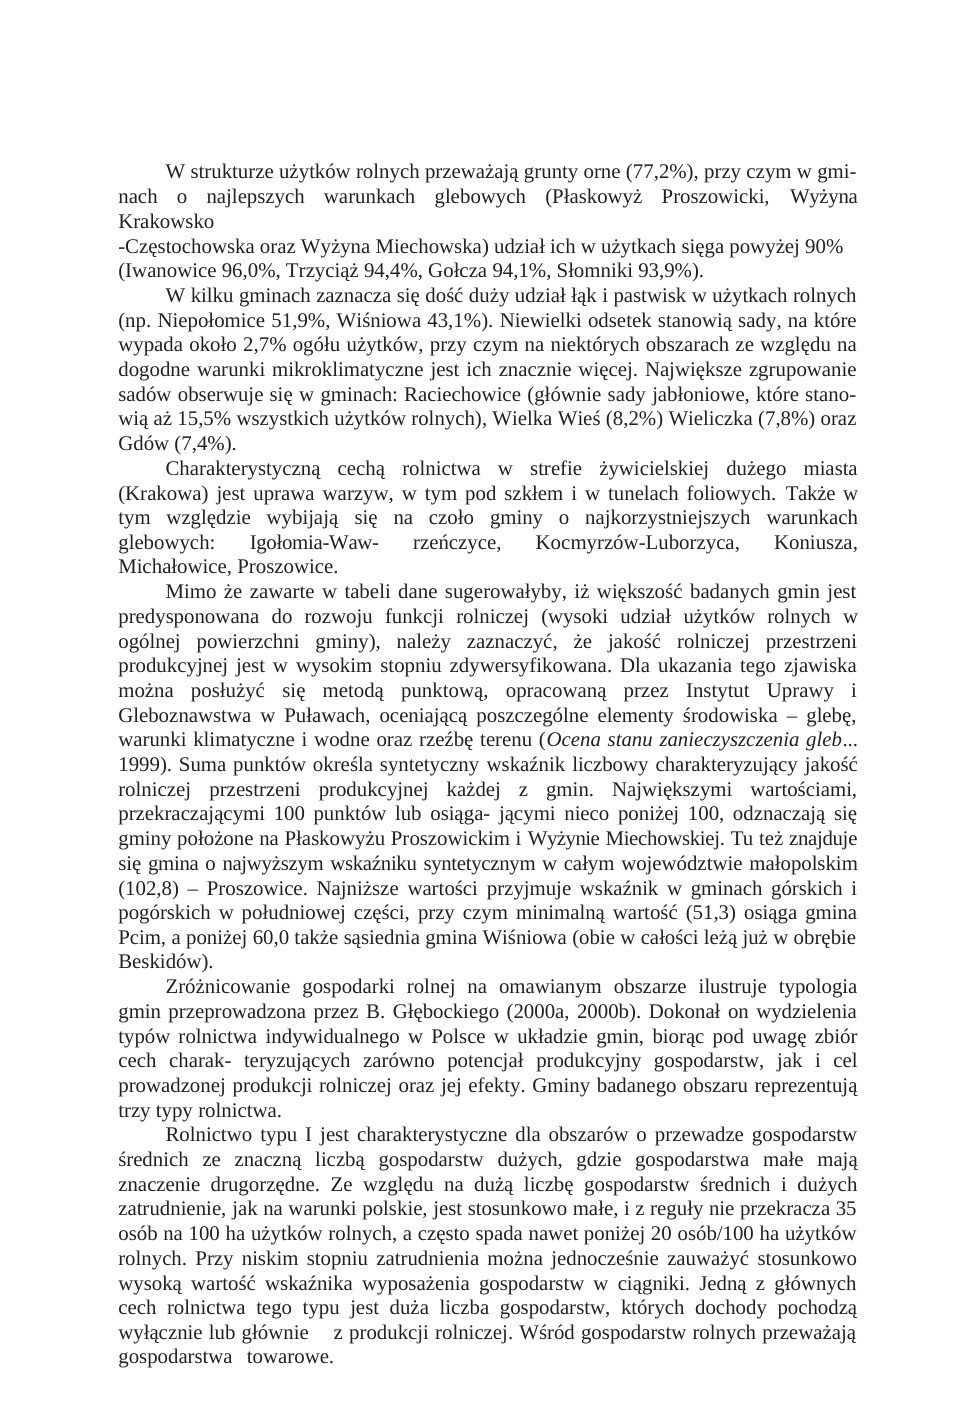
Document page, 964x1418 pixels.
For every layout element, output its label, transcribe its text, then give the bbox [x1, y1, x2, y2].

text W kilku gminach zaznacza się dość duży udział łąk i pastwisk w użytkach rolnych (np. Niepołomice 51,9%, Wiśniowa 43,1%). Niewielki odsetek stanowią sady, na które wypada około 2,7% ogółu użytków, przy czym na niektórych obszarach ze względu na dogodne warunki mikroklimatyczne jest ich znacznie więcej. Największe zgrupowanie sadów obserwuje się w gminach: Raciechowice (głównie sady jabłoniowe, które stano- wią aż 15,5% wszystkich użytków rolnych), Wielka Wieś (8,2%) Wieliczka (7,8%) oraz Gdów (7,4%). [118, 283, 858, 455]
text Mimo że zawarte w tabeli dane sugerowałyby, iż większość badanych gmin jest predysponowana do rozwoju funkcji rolniczej (wysoki udział użytków rolnych w ogólnej powierzchni gminy), należy zaznaczyć, że jakość rolniczej przestrzeni produkcyjnej jest w wysokim stopniu zdywersyfikowana. Dla ukazania tego zjawiska można posłużyć się metodą punktową, opracowaną przez Instytut Uprawy i Gleboznawstwa w Puławach, oceniającą poszczególne elementy środowiska – glebę, warunki klimatyczne i wodne oraz rzeźbę terenu (Ocena stanu zanieczyszczenia gleb... 1999). Suma punktów określa syntetyczny wskaźnik liczbowy charakteryzujący jakość rolniczej przestrzeni produkcyjnej każdej z gmin. Największymi wartościami, przekraczającymi 100 punktów lub osiąga- jącymi nieco poniżej 100, odznaczają się gminy położone na Płaskowyżu Proszowickim i Wyżynie Miechowskiej. Tu też znajduje się gmina o najwyższym wskaźniku syntetycznym w całym województwie małopolskim (102,8) – Proszowice. Najniższe wartości przyjmuje wskaźnik w gminach górskich i pogórskich w południowej części, przy czym minimalną wartość (51,3) osiąga gmina Pcim, a poniżej 60,0 także sąsiednia gmina Wiśniowa (obie w całości leżą już w obrębie Beskidów). [118, 579, 858, 973]
text W strukturze użytków rolnych przeważają grunty orne (77,2%), przy czym w gmi- nach o najlepszych warunkach glebowych (Płaskowyż Proszowicki, Wyżyna Krakowsko [118, 159, 858, 233]
text Zróżnicowanie gospodarki rolnej na omawianym obszarze ilustruje typologia gmin przeprowadzona przez B. Głębockiego (2000a, 2000b). Dokonał on wydzielenia typów rolnictwa indywidualnego w Polsce w układzie gmin, biorąc pod uwagę zbiór cech charak- teryzujących zarówno potencjał produkcyjny gospodarstw, jak i cel prowadzonej produkcji rolniczej oraz jej efekty. Gminy badanego obszaru reprezentują trzy typy rolnictwa. [118, 974, 858, 1122]
text -Częstochowska oraz Wyżyna Miechowska) udział ich w użytkach sięga powyżej 90% (Iwanowice 96,0%, Trzyciąż 94,4%, Gołcza 94,1%, Słomniki 93,9%). [118, 233, 870, 282]
text Charakterystyczną cechą rolnictwa w strefie żywicielskiej dużego miasta (Krakowa) jest uprawa warzyw, w tym pod szkłem i w tunelach foliowych. Także w tym względzie wybijają się na czoło gminy o najkorzystniejszych warunkach glebowych: Igołomia-Waw- rzeńczyce, Kocmyrzów-Luborzyca, Koniusza, Michałowice, Proszowice. [118, 456, 858, 578]
text Rolnictwo typu I jest charakterystyczne dla obszarów o przewadze gospodarstw średnich ze znaczną liczbą gospodarstw dużych, gdzie gospodarstwa małe mają znaczenie drugorzędne. Ze względu na dużą liczbę gospodarstw średnich i dużych zatrudnienie, jak na warunki polskie, jest stosunkowo małe, i z reguły nie przekracza 35 osób na 100 ha użytków rolnych, a często spada nawet poniżej 20 osób/100 ha użytków rolnych. Przy niskim stopniu zatrudnienia można jednocześnie zauważyć stosunkowo wysoką wartość wskaźnika wyposażenia gospodarstw w ciągniki. Jedną z głównych cech rolnictwa tego typu jest duża liczba gospodarstw, których dochody pochodzą wyłącznie lub głównie z produkcji rolniczej. Wśród gospodarstw rolnych przeważają gospodarstwa towarowe. [118, 1122, 858, 1368]
